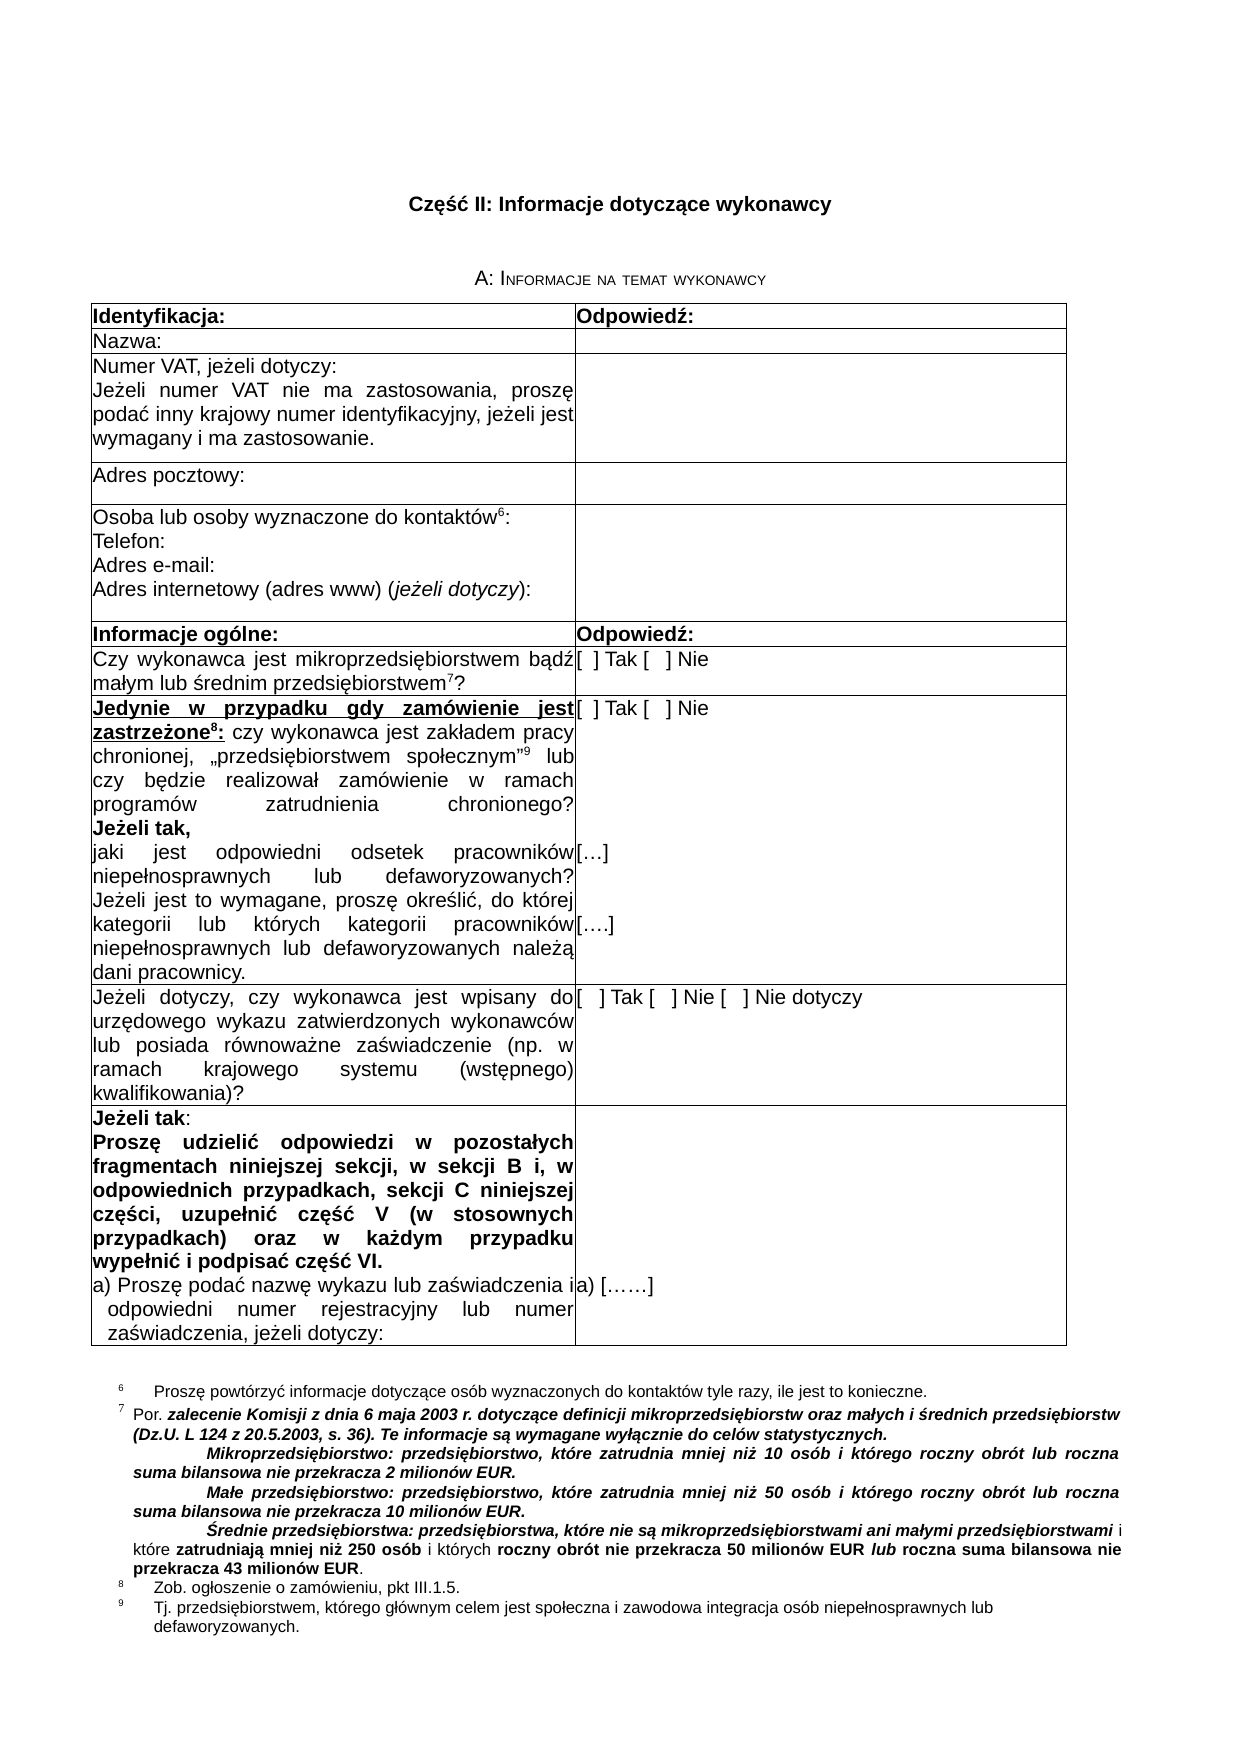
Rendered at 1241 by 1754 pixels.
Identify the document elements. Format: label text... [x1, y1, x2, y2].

table_cell Osoba lub osoby wyznaczone do kontaktów: Telefon: Adres e-mail: Adres internetowy (adres www) (jeżeli dotyczy): [92, 505, 575, 621]
table_cell [ ] Tak [ ] Nie […] [….] [576, 696, 1066, 984]
table_header Identyfikacja: [92, 304, 575, 327]
title A: Informacje na temat wykonawcy [118, 266, 1122, 290]
table_cell [576, 463, 1066, 504]
table_cell [576, 505, 1066, 621]
table_cell Odpowiedź: [576, 622, 1066, 646]
table_cell Informacje ogólne: [92, 622, 575, 646]
table_cell a) [……] [576, 1106, 1066, 1345]
table_cell [576, 329, 1066, 352]
table_cell [ ] Tak [ ] Nie [ ] Nie dotyczy [576, 985, 1066, 1104]
title Część II: Informacje dotyczące wykonawcy [118, 192, 1122, 216]
table_cell Nazwa: [92, 329, 575, 352]
table_cell Adres pocztowy: [92, 463, 575, 504]
table_cell Czy wykonawca jest mikroprzedsiębiorstwem bądź małym lub średnim przedsiębiorstwem? [92, 647, 575, 695]
table_cell Jedynie w przypadku gdy zamówienie jest zastrzeżone: czy wykonawca jest zakładem pracy chronionej, „przedsiębiorstwem społecznym” lub czy będzie realizował zamówienie w ramach programów zatrudnienia chronionego? Jeżeli tak, jaki jest odpowiedni odsetek pracowników niepełnosprawnych lub defaworyzowanych? Jeżeli jest to wymagane, proszę określić, do której kategorii lub których kategorii pracowników niepełnosprawnych lub defaworyzowanych należą dani pracownicy. [92, 696, 575, 984]
table_cell Jeżeli tak: Proszę udzielić odpowiedzi w pozostałych fragmentach niniejszej sekcji, w sekcji B i, w odpowiednich przypadkach, sekcji C niniejszej części, uzupełnić część V (w stosownych przypadkach) oraz w każdym przypadku wypełnić i podpisać część VI. a) Proszę podać nazwę wykazu lub zaświadczenia i odpowiedni numer rejestracyjny lub numer zaświadczenia, jeżeli dotyczy: [92, 1106, 575, 1345]
table_cell Jeżeli dotyczy, czy wykonawca jest wpisany do urzędowego wykazu zatwierdzonych wykonawców lub posiada równoważne zaświadczenie (np. w ramach krajowego systemu (wstępnego) kwalifikowania)? [92, 985, 575, 1104]
table_cell [ ] Tak [ ] Nie [576, 647, 1066, 695]
table_cell [576, 354, 1066, 462]
table_header Odpowiedź: [576, 304, 1066, 327]
table_cell Numer VAT, jeżeli dotyczy: Jeżeli numer VAT nie ma zastosowania, proszę podać inny krajowy numer identyfikacyjny, jeżeli jest wymagany i ma zastosowanie. [92, 354, 575, 462]
